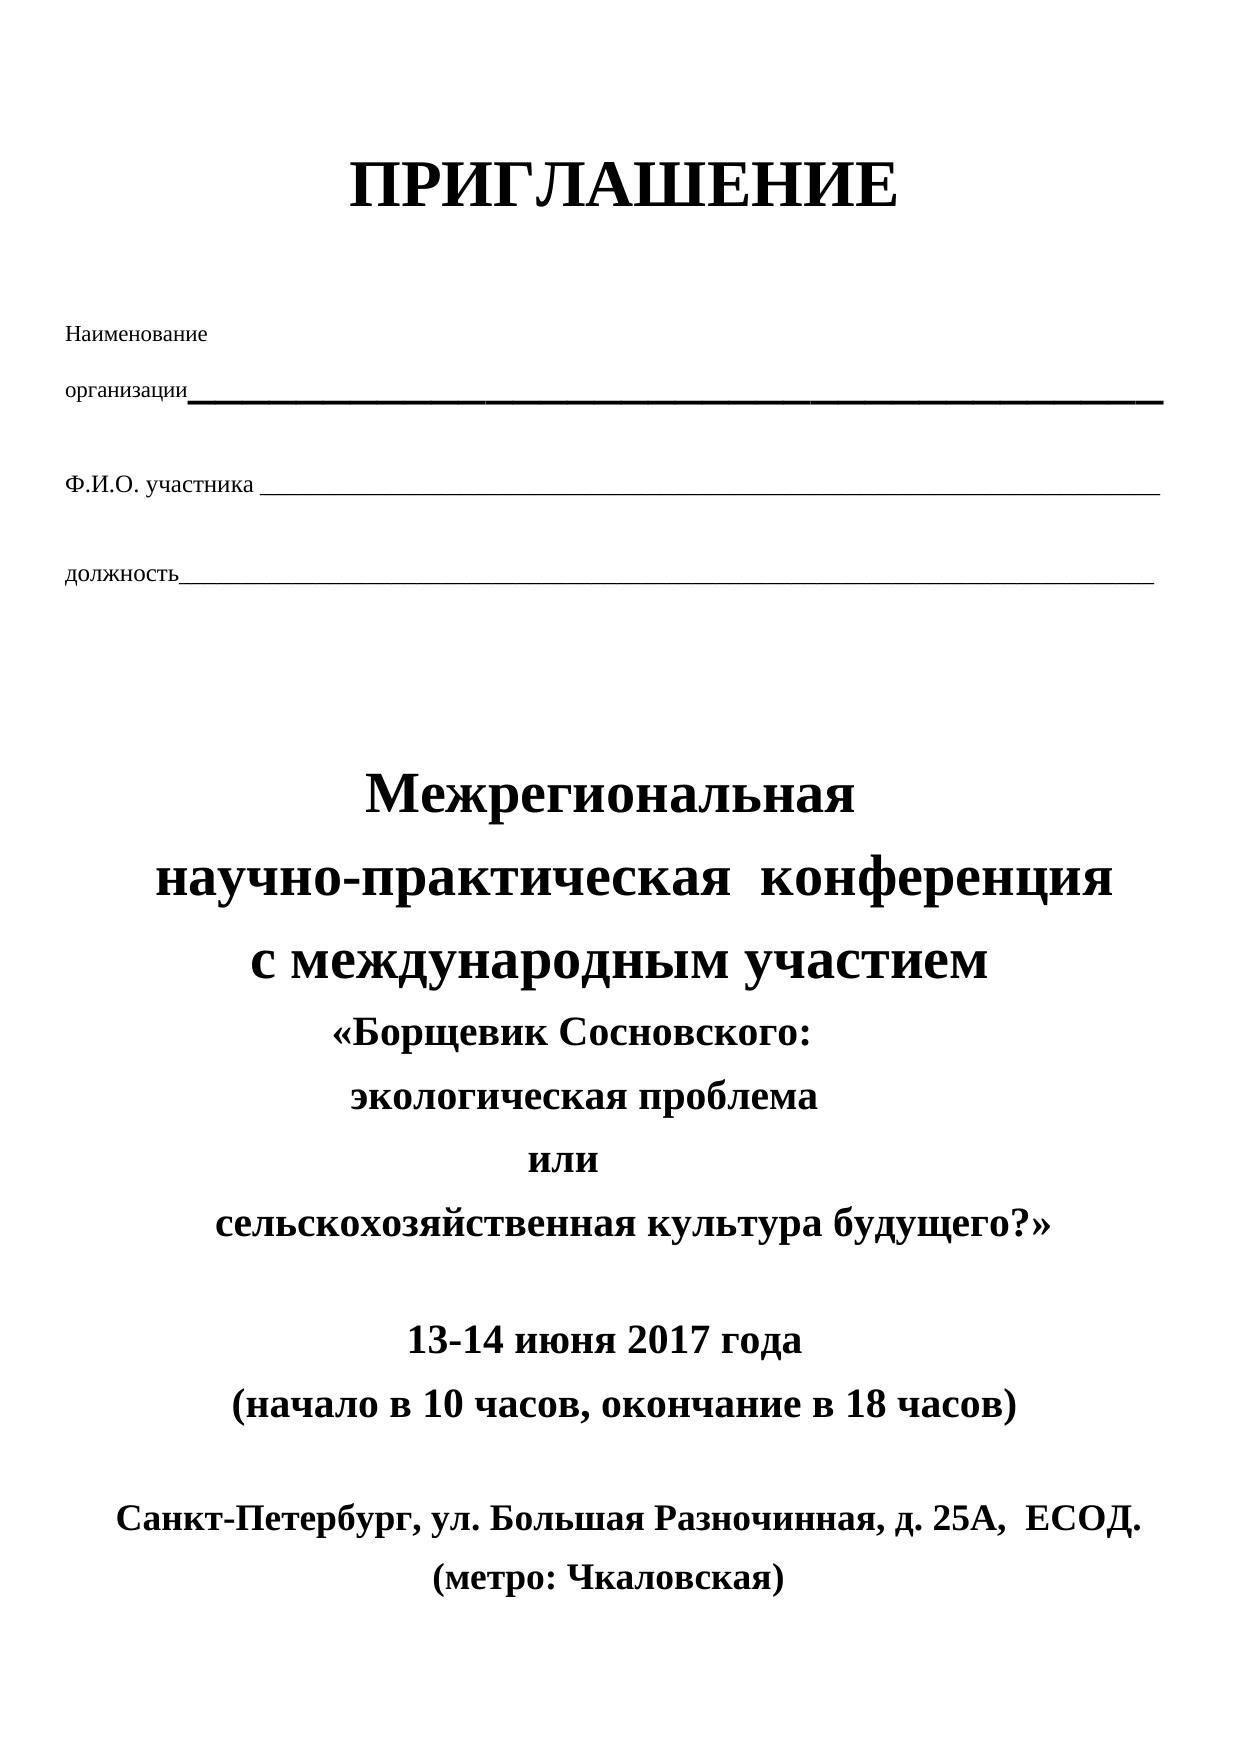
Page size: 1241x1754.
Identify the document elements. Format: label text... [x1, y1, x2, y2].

text Ф.И.О. участника ________________________________________________________________________ [65, 469, 1208, 498]
text или [65, 1134, 1208, 1182]
text экологическая проблема [65, 1070, 1208, 1118]
text «Борщевик Сосновского: [65, 1007, 1208, 1054]
text Межрегиональная [65, 758, 1208, 825]
text Наименование организации____________________________________ [65, 320, 1208, 409]
text (метро: Чкаловская) [57, 1554, 1208, 1598]
text ПРИГЛАШЕНИЕ [65, 144, 1208, 221]
text с международным участием [65, 924, 1208, 991]
text научно-практическая конференция [65, 841, 1208, 908]
text Санкт-Петербург, ул. Большая Разночинная, д. 25А, ЕСОД. [57, 1496, 1208, 1539]
text сельскохозяйственная культура будущего?» [65, 1197, 1208, 1245]
text 13-14 июня 2017 года [65, 1315, 1208, 1363]
text (начало в 10 часов, окончание в 18 часов) [65, 1378, 1208, 1426]
text должность______________________________________________________________________________ [65, 558, 1208, 587]
